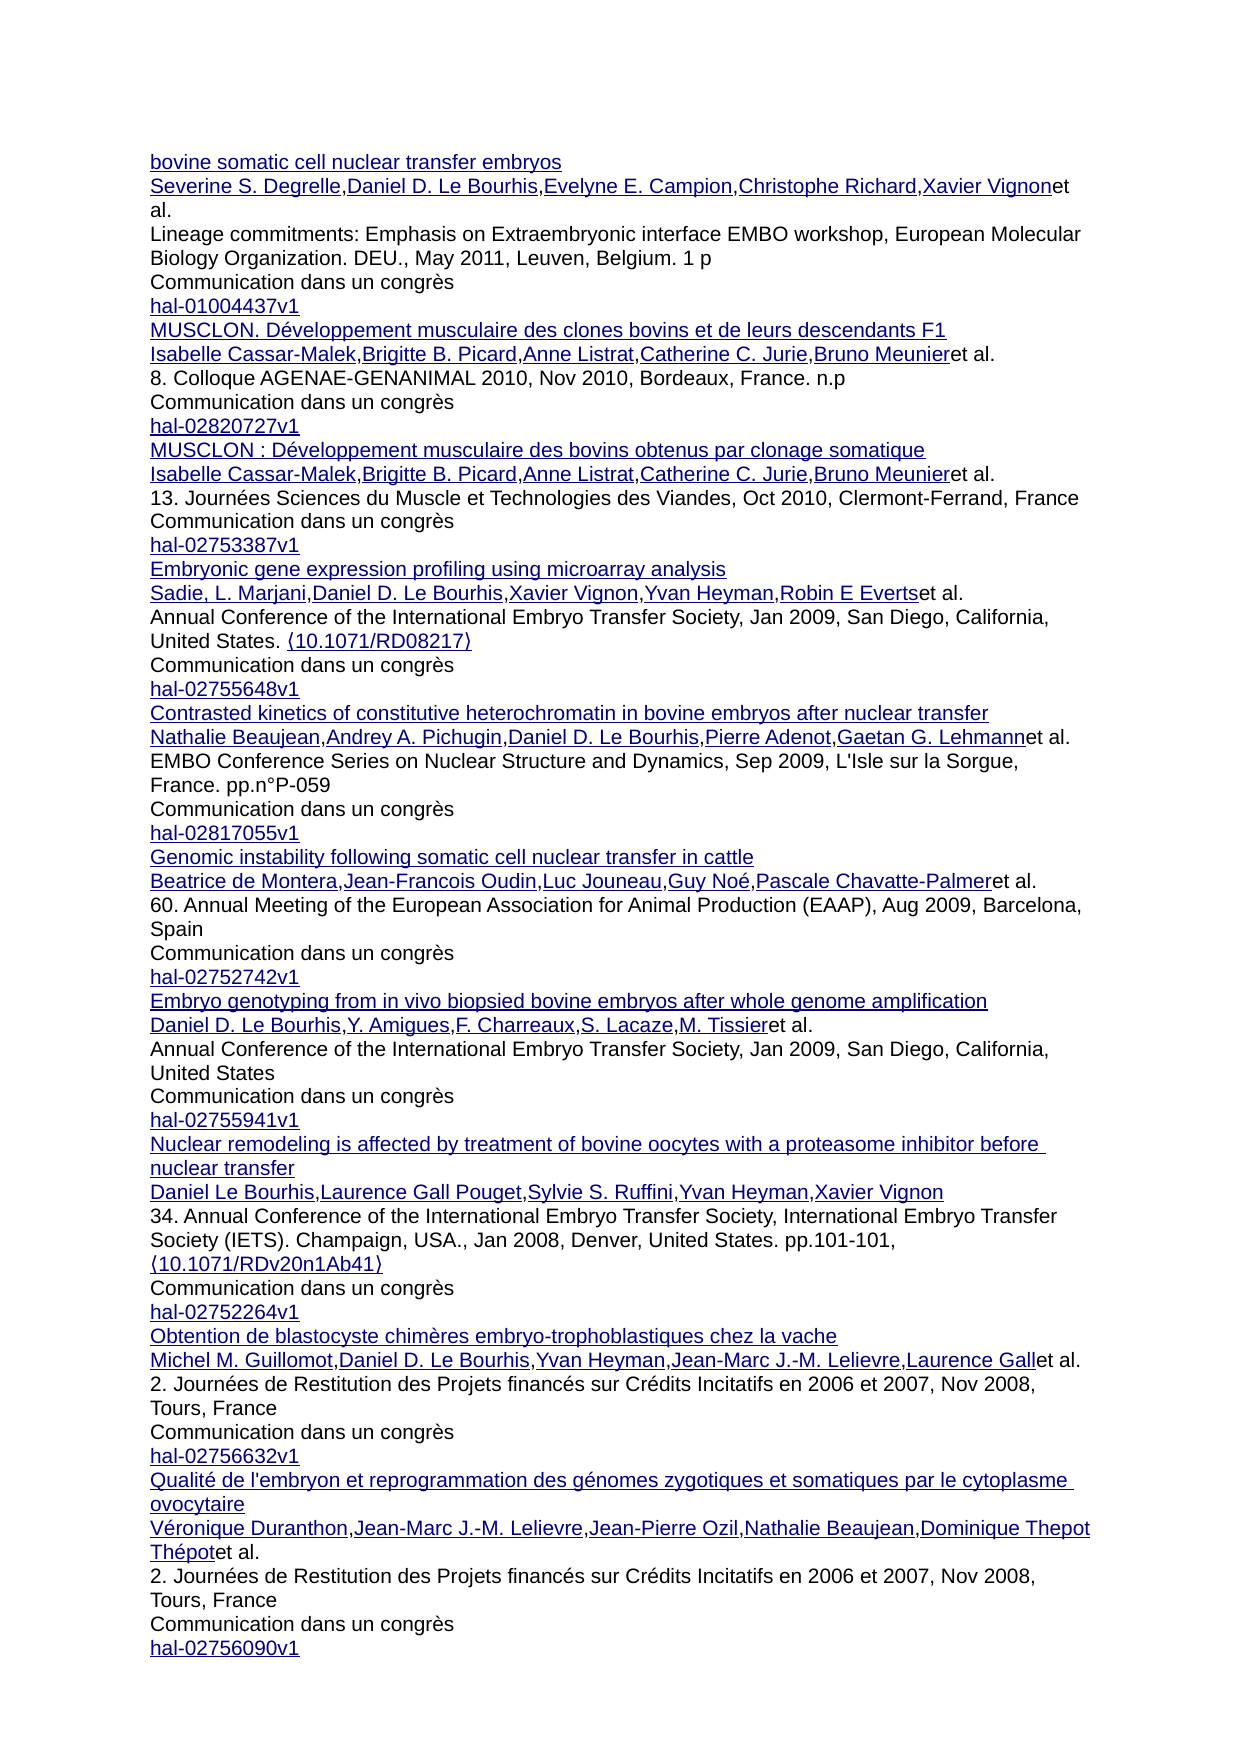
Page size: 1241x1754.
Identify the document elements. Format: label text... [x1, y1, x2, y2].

table_cell Nuclear remodeling is affected by treatment of bovine oocytes with a proteasome inhibitor before nuclear transfer Daniel Le Bourhis,Laurence Gall Pouget,Sylvie S. Ruffini,Yvan Heyman,Xavier Vignon 34. Annual Conference of the International Embryo Transfer Society, International Embryo Transfer Society (IETS). Champaign, USA., Jan 2008, Denver, United States. pp.101-101, ⟨10.1071/RDv20n1Ab41⟩ Communication dans un congrès hal-02752264v1 [150, 1132, 1090, 1324]
table_cell Embryonic gene expression profiling using microarray analysis Sadie, L. Marjani,Daniel D. Le Bourhis,Xavier Vignon,Yvan Heyman,Robin E Evertset al. Annual Conference of the International Embryo Transfer Society, Jan 2009, San Diego, California, United States. ⟨10.1071/RD08217⟩ Communication dans un congrès hal-02755648v1 [150, 557, 1090, 701]
table_cell bovine somatic cell nuclear transfer embryos Severine S. Degrelle,Daniel D. Le Bourhis,Evelyne E. Campion,Christophe Richard,Xavier Vignonet al. Lineage commitments: Emphasis on Extraembryonic interface EMBO workshop, European Molecular Biology Organization. DEU., May 2011, Leuven, Belgium. 1 p Communication dans un congrès hal-01004437v1 [150, 150, 1090, 318]
table_cell Qualité de l'embryon et reprogrammation des génomes zygotiques et somatiques par le cytoplasme ovocytaire Véronique Duranthon,Jean-Marc J.-M. Lelievre,Jean-Pierre Ozil,Nathalie Beaujean,Dominique Thepot Thépotet al. 2. Journées de Restitution des Projets financés sur Crédits Incitatifs en 2006 et 2007, Nov 2008, Tours, France Communication dans un congrès hal-02756090v1 [150, 1468, 1090, 1659]
table_cell Embryo genotyping from in vivo biopsied bovine embryos after whole genome amplification Daniel D. Le Bourhis,Y. Amigues,F. Charreaux,S. Lacaze,M. Tissieret al. Annual Conference of the International Embryo Transfer Society, Jan 2009, San Diego, California, United States Communication dans un congrès hal-02755941v1 [150, 989, 1090, 1132]
table_cell Genomic instability following somatic cell nuclear transfer in cattle Beatrice de Montera,Jean-Francois Oudin,Luc Jouneau,Guy Noé,Pascale Chavatte-Palmeret al. 60. Annual Meeting of the European Association for Animal Production (EAAP), Aug 2009, Barcelona, Spain Communication dans un congrès hal-02752742v1 [150, 845, 1090, 988]
table_cell MUSCLON. Développement musculaire des clones bovins et de leurs descendants F1 Isabelle Cassar-Malek,Brigitte B. Picard,Anne Listrat,Catherine C. Jurie,Bruno Meunieret al. 8. Colloque AGENAE-GENANIMAL 2010, Nov 2010, Bordeaux, France. n.p Communication dans un congrès hal-02820727v1 [150, 318, 1090, 437]
table_cell Obtention de blastocyste chimères embryo-trophoblastiques chez la vache Michel M. Guillomot,Daniel D. Le Bourhis,Yvan Heyman,Jean-Marc J.-M. Lelievre,Laurence Gallet al. 2. Journées de Restitution des Projets financés sur Crédits Incitatifs en 2006 et 2007, Nov 2008, Tours, France Communication dans un congrès hal-02756632v1 [150, 1324, 1090, 1468]
table_cell Contrasted kinetics of constitutive heterochromatin in bovine embryos after nuclear transfer Nathalie Beaujean,Andrey A. Pichugin,Daniel D. Le Bourhis,Pierre Adenot,Gaetan G. Lehmannet al. EMBO Conference Series on Nuclear Structure and Dynamics, Sep 2009, L'Isle sur la Sorgue, France. pp.n°P-059 Communication dans un congrès hal-02817055v1 [150, 701, 1090, 845]
table_cell MUSCLON : Développement musculaire des bovins obtenus par clonage somatique Isabelle Cassar-Malek,Brigitte B. Picard,Anne Listrat,Catherine C. Jurie,Bruno Meunieret al. 13. Journées Sciences du Muscle et Technologies des Viandes, Oct 2010, Clermont-Ferrand, France Communication dans un congrès hal-02753387v1 [150, 438, 1090, 557]
